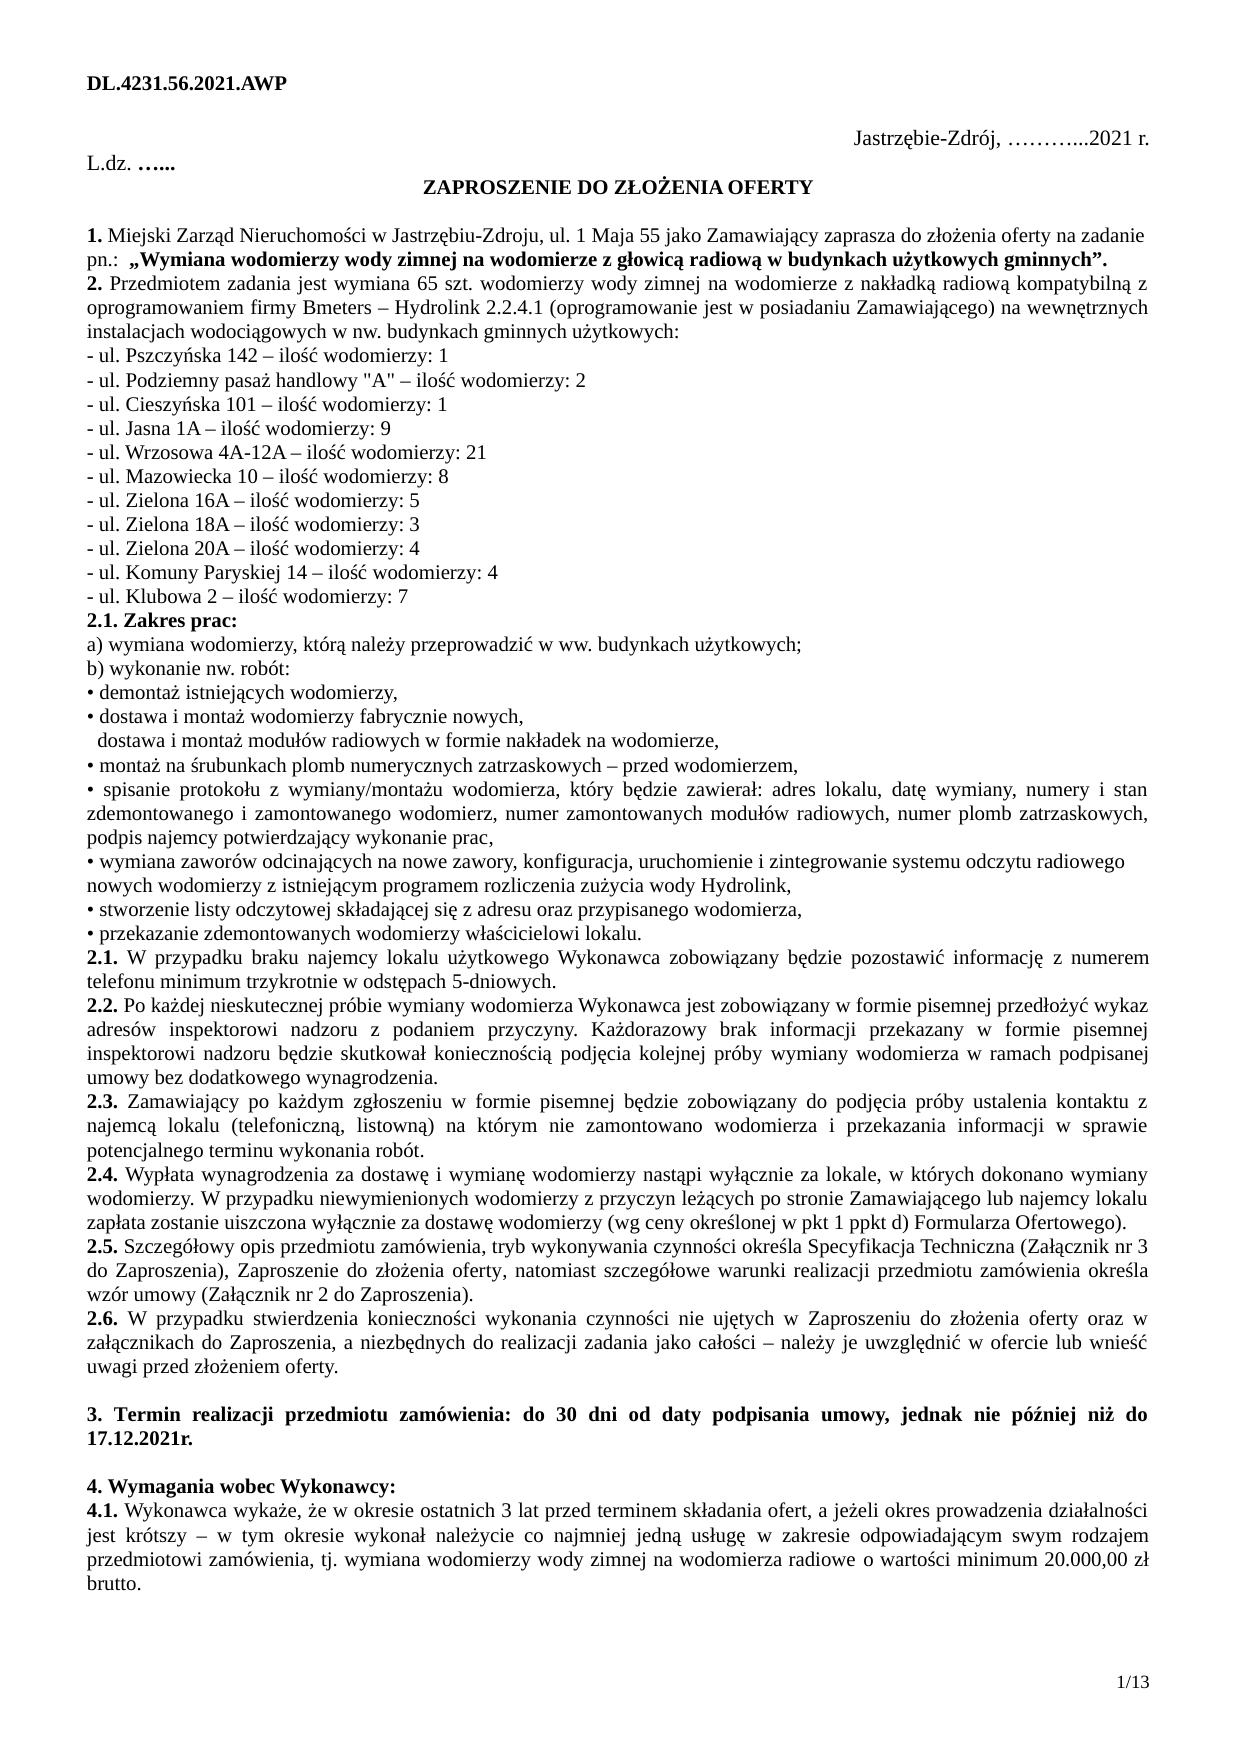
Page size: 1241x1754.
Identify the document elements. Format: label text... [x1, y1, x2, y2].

text - ul. Mazowiecka 10 – ilość wodomierzy: 8 [87, 464, 1149, 488]
text • dostawa i montaż wodomierzy fabrycznie nowych, [87, 704, 1149, 728]
text dostawa i montaż modułów radiowych w formie nakładek na wodomierze, [87, 728, 1149, 752]
text • stworzenie listy odczytowej składającej się z adresu oraz przypisanego wodomierza, [87, 897, 1149, 921]
text - ul. Klubowa 2 – ilość wodomierzy: 7 [87, 584, 1149, 608]
text 3. Termin realizacji przedmiotu zamówienia: do 30 dni od daty podpisania umowy, jednak nie później niż do 17.12.2021r. [87, 1402, 1149, 1450]
text Jastrzębie-Zdrój, ………...2021 r. [87, 124, 1149, 150]
text • spisanie protokołu z wymiany/montażu wodomierza, który będzie zawierał: adres lokalu, datę wymiany, numery i stan zdemontowanego i zamontowanego wodomierz, numer zamontowanych modułów radiowych, numer plomb zatrzaskowych, podpis najemcy potwierdzający wykonanie prac, [87, 777, 1149, 849]
text • przekazanie zdemontowanych wodomierzy właścicielowi lokalu. [87, 921, 1149, 945]
text • demontaż istniejących wodomierzy, [87, 680, 1149, 704]
text - ul. Cieszyńska 101 – ilość wodomierzy: 1 [87, 392, 1149, 416]
text 2.1. W przypadku braku najemcy lokalu użytkowego Wykonawca zobowiązany będzie pozostawić informację z numerem telefonu minimum trzykrotnie w odstępach 5-dniowych. [87, 945, 1149, 993]
text 2.5. Szczegółowy opis przedmiotu zamówienia, tryb wykonywania czynności określa Specyfikacja Techniczna (Załącznik nr 3 do Zaproszenia), Zaproszenie do złożenia oferty, natomiast szczegółowe warunki realizacji przedmiotu zamówienia określa wzór umowy (Załącznik nr 2 do Zaproszenia). [87, 1234, 1149, 1306]
text 2.3. Zamawiający po każdym zgłoszeniu w formie pisemnej będzie zobowiązany do podjęcia próby ustalenia kontaktu z najemcą lokalu (telefoniczną, listowną) na którym nie zamontowano wodomierza i przekazania informacji w sprawie potencjalnego terminu wykonania robót. [87, 1089, 1149, 1162]
text ZAPROSZENIE DO ZŁOŻENIA OFERTY [87, 175, 1149, 199]
text 4.1. Wykonawca wykaże, że w okresie ostatnich 3 lat przed terminem składania ofert, a jeżeli okres prowadzenia działalności jest krótszy – w tym okresie wykonał należycie co najmniej jedną usługę w zakresie odpowiadającym swym rodzajem przedmiotowi zamówienia, tj. wymiana wodomierzy wody zimnej na wodomierza radiowe o wartości minimum 20.000,00 zł brutto. [87, 1498, 1149, 1595]
text - ul. Zielona 16A – ilość wodomierzy: 5 [87, 488, 1149, 512]
text 2.6. W przypadku stwierdzenia konieczności wykonania czynności nie ujętych w Zaproszeniu do złożenia oferty oraz w załącznikach do Zaproszenia, a niezbędnych do realizacji zadania jako całości – należy je uwzględnić w ofercie lub wnieść uwagi przed złożeniem oferty. [87, 1306, 1149, 1378]
text - ul. Pszczyńska 142 – ilość wodomierzy: 1 [87, 343, 1149, 367]
text - ul. Zielona 18A – ilość wodomierzy: 3 [87, 512, 1149, 536]
text 2.4. Wypłata wynagrodzenia za dostawę i wymianę wodomierzy nastąpi wyłącznie za lokale, w których dokonano wymiany wodomierzy. W przypadku niewymienionych wodomierzy z przyczyn leżących po stronie Zamawiającego lub najemcy lokalu zapłata zostanie uiszczona wyłącznie za dostawę wodomierzy (wg ceny określonej w pkt 1 ppkt d) Formularza Ofertowego). [87, 1162, 1149, 1234]
text - ul. Zielona 20A – ilość wodomierzy: 4 [87, 536, 1149, 560]
text 4. Wymagania wobec Wykonawcy: [87, 1474, 1149, 1498]
text - ul. Komuny Paryskiej 14 – ilość wodomierzy: 4 [87, 560, 1149, 584]
text • wymiana zaworów odcinających na nowe zawory, konfiguracja, uruchomienie i zintegrowanie systemu odczytu radiowego nowych wodomierzy z istniejącym programem rozliczenia zużycia wody Hydrolink, [87, 849, 1149, 897]
text 2.1. Zakres prac: [87, 608, 1149, 632]
text 2.2. Po każdej nieskutecznej próbie wymiany wodomierza Wykonawca jest zobowiązany w formie pisemnej przedłożyć wykaz adresów inspektorowi nadzoru z podaniem przyczyny. Każdorazowy brak informacji przekazany w formie pisemnej inspektorowi nadzoru będzie skutkował koniecznością podjęcia kolejnej próby wymiany wodomierza w ramach podpisanej umowy bez dodatkowego wynagrodzenia. [87, 993, 1149, 1089]
text b) wykonanie nw. robót: [87, 656, 1149, 680]
text • montaż na śrubunkach plomb numerycznych zatrzaskowych – przed wodomierzem, [87, 752, 1149, 777]
text L.dz. …... [87, 150, 1149, 175]
text - ul. Wrzosowa 4A-12A – ilość wodomierzy: 21 [87, 440, 1149, 464]
text - ul. Jasna 1A – ilość wodomierzy: 9 [87, 416, 1149, 440]
text - ul. Podziemny pasaż handlowy "A" – ilość wodomierzy: 2 [87, 367, 1149, 392]
text a) wymiana wodomierzy, którą należy przeprowadzić w ww. budynkach użytkowych; [87, 632, 1149, 656]
text 1. Miejski Zarząd Nieruchomości w Jastrzębiu-Zdroju, ul. 1 Maja 55 jako Zamawiający zaprasza do złożenia oferty na zadanie pn.: „Wymiana wodomierzy wody zimnej na wodomierze z głowicą radiową w budynkach użytkowych gminnych”. [87, 223, 1149, 271]
text 2. Przedmiotem zadania jest wymiana 65 szt. wodomierzy wody zimnej na wodomierze z nakładką radiową kompatybilną z oprogramowaniem firmy Bmeters – Hydrolink 2.2.4.1 (oprogramowanie jest w posiadaniu Zamawiającego) na wewnętrznych instalacjach wodociągowych w nw. budynkach gminnych użytkowych: [87, 271, 1149, 343]
